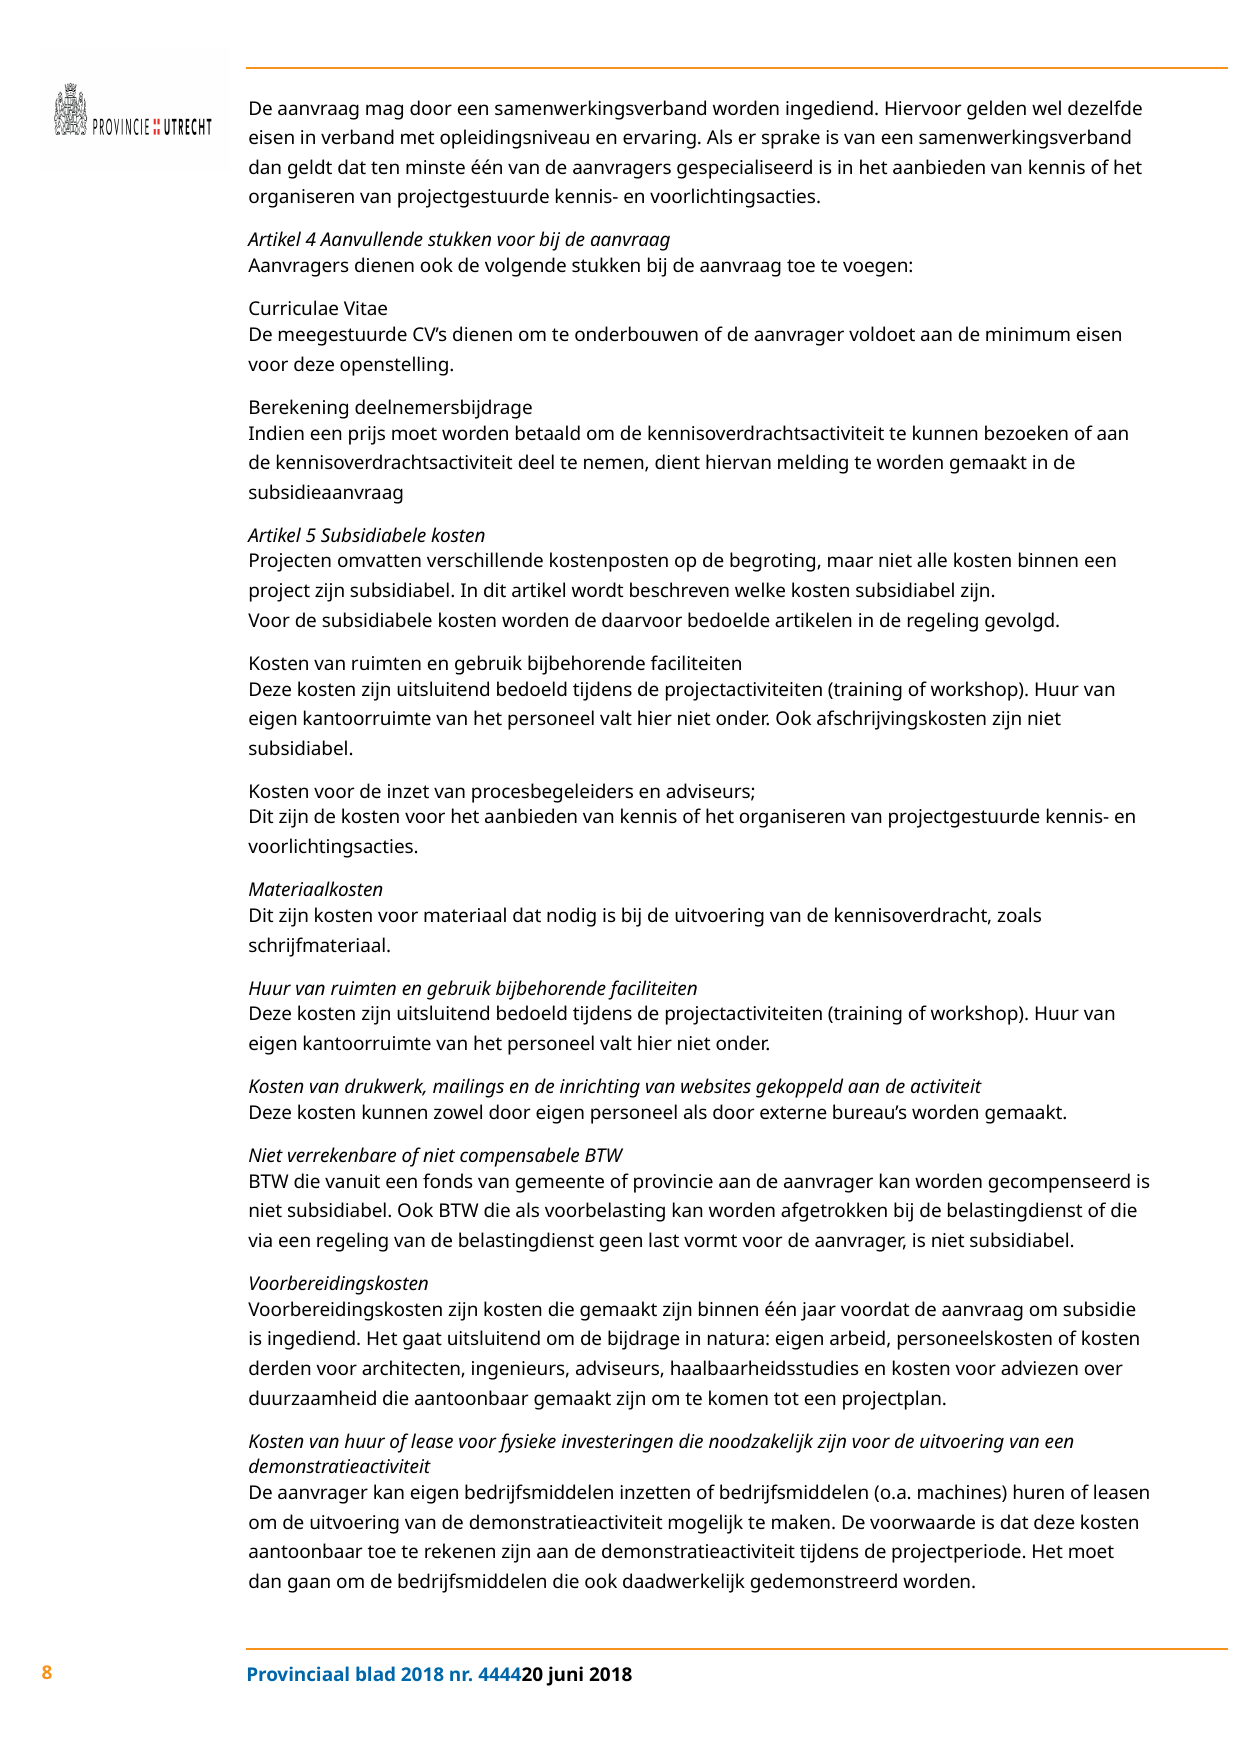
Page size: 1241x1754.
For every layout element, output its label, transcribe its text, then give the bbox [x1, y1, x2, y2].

text De aanvrager kan eigen bedrijfsmiddelen inzetten of bedrijfsmiddelen (o.a. machines) huren of leasen om de uitvoering van de demonstratieactiviteit mogelijk te maken. De voorwaarde is dat deze kosten aantoonbaar toe te rekenen zijn aan de demonstratieactiviteit tijdens de projectperiode. Het moet dan gaan om de bedrijfsmiddelen die ook daadwerkelijk gedemonstreerd worden. [248, 1479, 1152, 1594]
text Dit zijn kosten voor materiaal dat nodig is bij de uitvoering van de kennisoverdracht, zoals schrijfmateriaal. [248, 902, 1152, 957]
text Projecten omvatten verschillende kostenposten op de begroting, maar niet alle kosten binnen een project zijn subsidiabel. In dit artikel wordt beschreven welke kosten subsidiabel zijn. [248, 548, 1152, 603]
text Kosten van drukwerk, mailings en de inrichting van websites gekoppeld aan de activiteit [248, 1073, 1152, 1099]
text Artikel 4 Aanvullende stukken voor bij de aanvraag [248, 227, 1152, 252]
text Deze kosten kunnen zowel door eigen personeel als door externe bureau’s worden gemaakt. [248, 1099, 1152, 1125]
text Voorbereidingskosten zijn kosten die gemaakt zijn binnen één jaar voordat de aanvraag om subsidie is ingediend. Het gaat uitsluitend om de bijdrage in natura: eigen arbeid, personeelskosten of kosten derden voor architecten, ingenieurs, adviseurs, haalbaarheidsstudies en kosten voor adviezen over duurzaamheid die aantoonbaar gemaakt zijn om te komen tot een projectplan. [248, 1296, 1152, 1410]
text Kosten van huur of lease voor fysieke investeringen die noodzakelijk zijn voor de uitvoering van een demonstratieactiviteit [248, 1428, 1152, 1479]
text Dit zijn de kosten voor het aanbieden van kennis of het organiseren van projectgestuurde kennis- en voorlichtingsacties. [248, 804, 1152, 859]
text Huur van ruimten en gebruik bijbehorende faciliteiten [248, 975, 1152, 1001]
text Kosten van ruimten en gebruik bijbehorende faciliteiten [248, 650, 1152, 676]
text Voor de subsidiabele kosten worden de daarvoor bedoelde artikelen in de regeling gevolgd. [248, 607, 1152, 633]
text Kosten voor de inzet van procesbegeleiders en adviseurs; [248, 778, 1152, 804]
text Artikel 5 Subsidiabele kosten [248, 522, 1152, 548]
text Indien een prijs moet worden betaald om de kennisoverdrachtsactiviteit te kunnen bezoeken of aan de kennisoverdrachtsactiviteit deel te nemen, dient hiervan melding te worden gemaakt in de subsidieaanvraag [248, 420, 1152, 504]
text Berekening deelnemersbijdrage [248, 394, 1152, 420]
text De aanvraag mag door een samenwerkingsverband worden ingediend. Hiervoor gelden wel dezelfde eisen in verband met opleidingsniveau en ervaring. Als er sprake is van een samenwerkingsverband dan geldt dat ten minste één van de aanvragers gespecialiseerd is in het aanbieden van kennis of het organiseren van projectgestuurde kennis- en voorlichtingsacties. [248, 95, 1152, 209]
text Deze kosten zijn uitsluitend bedoeld tijdens de projectactiviteiten (training of workshop). Huur van eigen kantoorruimte van het personeel valt hier niet onder. [248, 1001, 1152, 1056]
picture [41, 47, 231, 172]
text Materiaalkosten [248, 876, 1152, 902]
text Aanvragers dienen ook de volgende stukken bij de aanvraag toe te voegen: [248, 252, 1152, 278]
text Voorbereidingskosten [248, 1270, 1152, 1296]
text Niet verrekenbare of niet compensabele BTW [248, 1142, 1152, 1168]
text Curriculae Vitae [248, 296, 1152, 321]
text BTW die vanuit een fonds van gemeente of provincie aan de aanvrager kan worden gecompenseerd is niet subsidiabel. Ook BTW die als voorbelasting kan worden afgetrokken bij de belastingdienst of die via een regeling van de belastingdienst geen last vormt voor de aanvrager, is niet subsidiabel. [248, 1168, 1152, 1253]
text Deze kosten zijn uitsluitend bedoeld tijdens de projectactiviteiten (training of workshop). Huur van eigen kantoorruimte van het personeel valt hier niet onder. Ook afschrijvingskosten zijn niet subsidiabel. [248, 676, 1152, 761]
text De meegestuurde CV’s dienen om te onderbouwen of de aanvrager voldoet aan de minimum eisen voor deze openstelling. [248, 321, 1152, 377]
